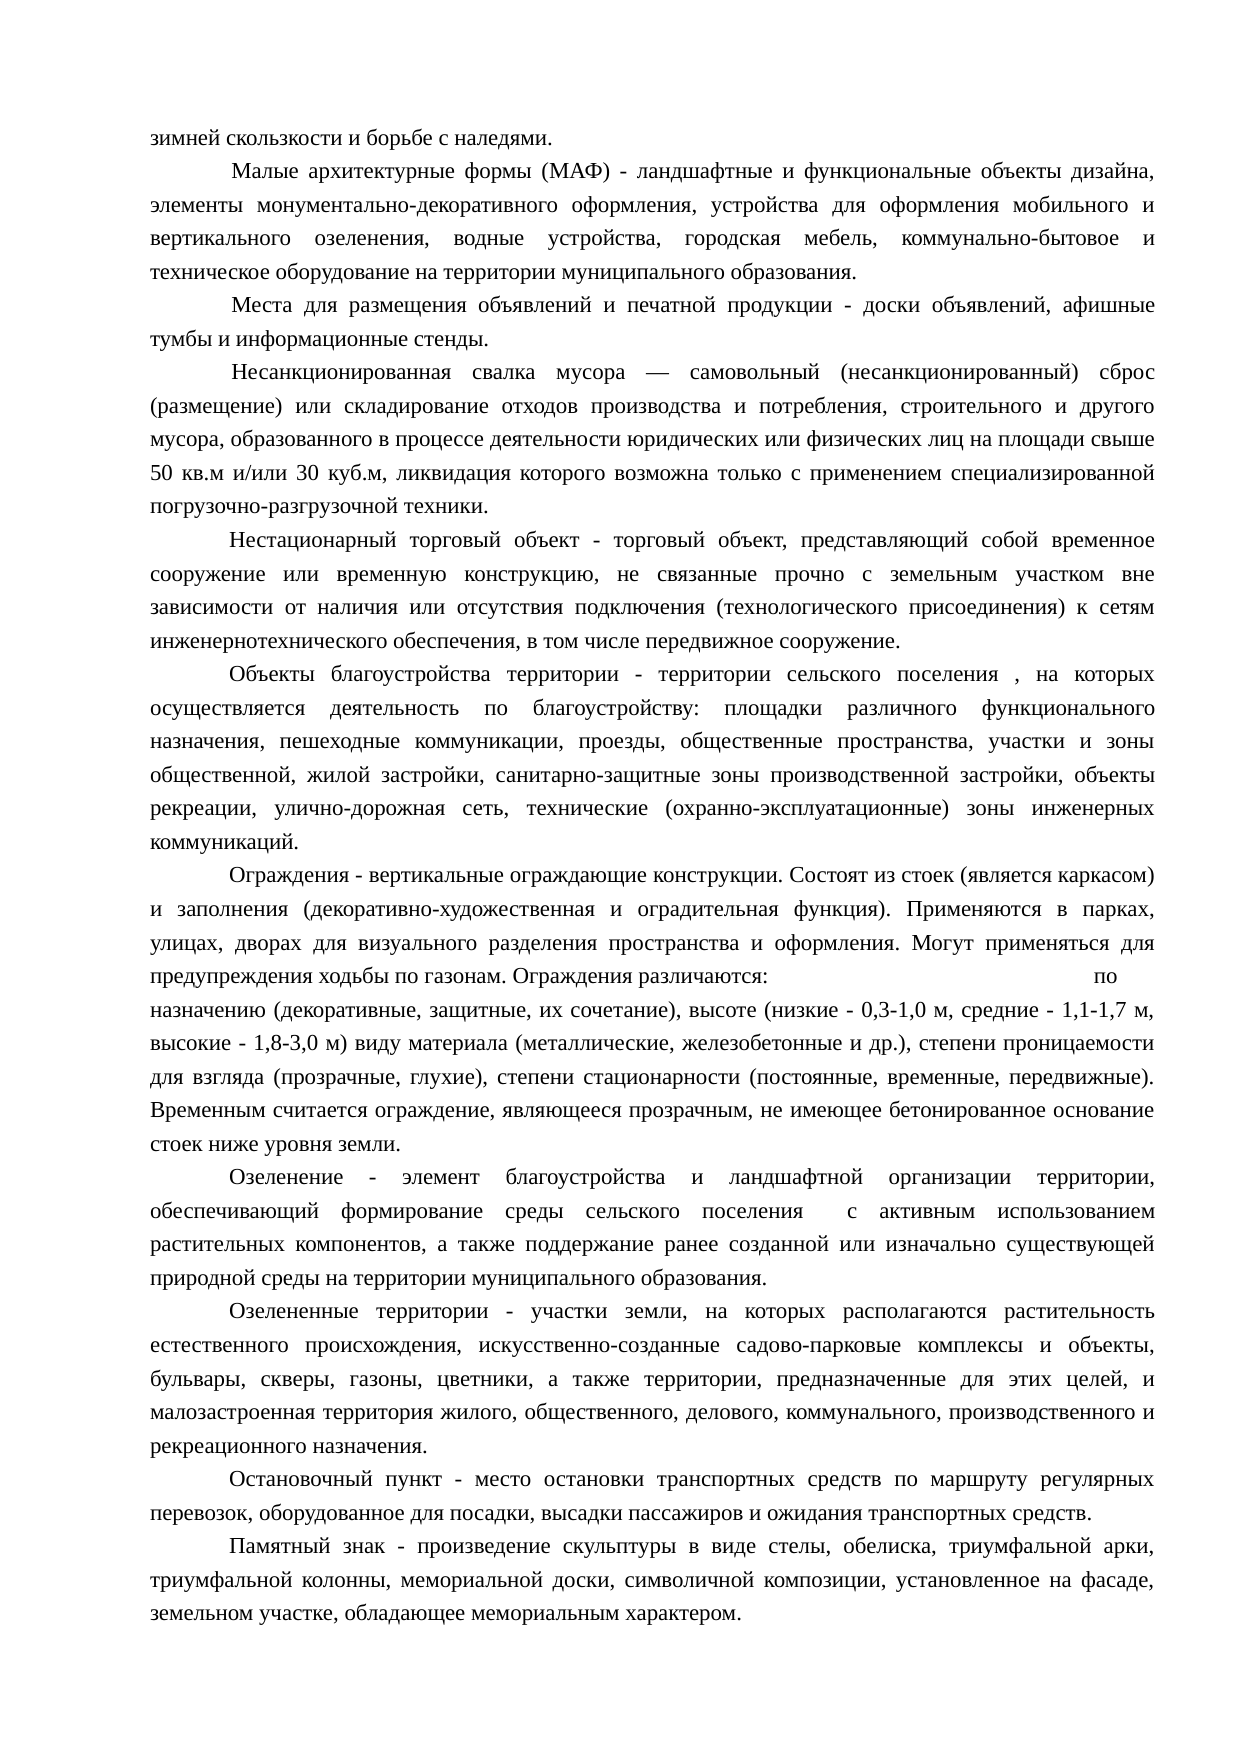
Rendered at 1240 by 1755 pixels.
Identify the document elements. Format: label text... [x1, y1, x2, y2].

text назначению (декоративные, защитные, их сочетание), высоте (низкие - 0,3-1,0 м, средние - 1,1-1,7 м, высокие - 1,8-3,0 м) виду материала (металлические, железобетонные и др.), степени проницаемости для взгляда (прозрачные, глухие), степени стационарности (постоянные, временные, передвижные). Временным считается ограждение, являющееся прозрачным, не имеющее бетонированное основание стоек ниже уровня земли. [150, 990, 1156, 1158]
text Остановочный пункт - место остановки транспортных средств по маршруту регулярных перевозок, оборудованное для посадки, высадки пассажиров и ожидания транспортных средств. [150, 1460, 1156, 1527]
text Озелененные территории - участки земли, на которых располагаются растительность естественного происхождения, искусственно-созданные садово-парковые комплексы и объекты, бульвары, скверы, газоны, цветники, а также территории, предназначенные для этих целей, и малозастроенная территория жилого, общественного, делового, коммунального, производственного и рекреационного назначения. [150, 1292, 1156, 1460]
text Нестационарный торговый объект - торговый объект, представляющий собой временное сооружение или временную конструкцию, не связанные прочно с земельным участком вне зависимости от наличия или отсутствия подключения (технологического присоединения) к сетям инженерно­технического обеспечения, в том числе передвижное сооружение. [150, 521, 1156, 655]
text Малые архитектурные формы (МАФ) - ландшафтные и функциональные объекты дизайна, элементы монументально-декоративного оформления, устройства для оформления мобильного и вертикального озеленения, водные устройства, городская мебель, коммунально-бытовое и техническое оборудование на территории муниципального образования. [150, 152, 1156, 286]
text Несанкционированная свалка мусора — самовольный (несанкционированный) сброс (размещение) или складирование отходов производства и потребления, строительного и другого мусора, образованного в процессе деятельности юридических или физических лиц на площади свыше 50 кв.м и/или 30 куб.м, ликвидация которого возможна только с применением специализированной погрузочно-разгрузочной техники. [150, 353, 1156, 521]
text Места для размещения объявлений и печатной продукции - доски объявлений, афишные тумбы и информационные стенды. [150, 286, 1156, 353]
text Объекты благоустройства территории - территории сельского поселения , на которых осуществляется деятельность по благоустройству: площадки различного функционального назначения, пешеходные коммуникации, проезды, общественные пространства, участки и зоны общественной, жилой застройки, санитарно-защитные зоны производственной застройки, объекты рекреации, улично-дорожная сеть, технические (охранно-эксплуатационные) зоны инженерных коммуникаций. [150, 655, 1156, 856]
text Ограждения - вертикальные ограждающие конструкции. Состоят из стоек (является каркасом) и заполнения (декоративно-художественная и оградительная функция). Применяются в парках, улицах, дворах для визуального разделения пространства и оформления. Могут применяться для предупреждения ходьбы по газонам. Ограждения различаются: по [150, 856, 1156, 990]
text зимней скользкости и борьбе с наледями. [150, 118, 1156, 152]
text Озеленение - элемент благоустройства и ландшафтной организации территории, обеспечивающий формирование среды сельского поселения с активным использованием растительных компонентов, а также поддержание ранее созданной или изначально существующей природной среды на территории муниципального образования. [150, 1158, 1156, 1292]
text Памятный знак - произведение скульптуры в виде стелы, обелиска, триумфальной арки, триумфальной колонны, мемориальной доски, символичной композиции, установленное на фасаде, земельном участке, обладающее мемориальным характером. [150, 1527, 1156, 1628]
